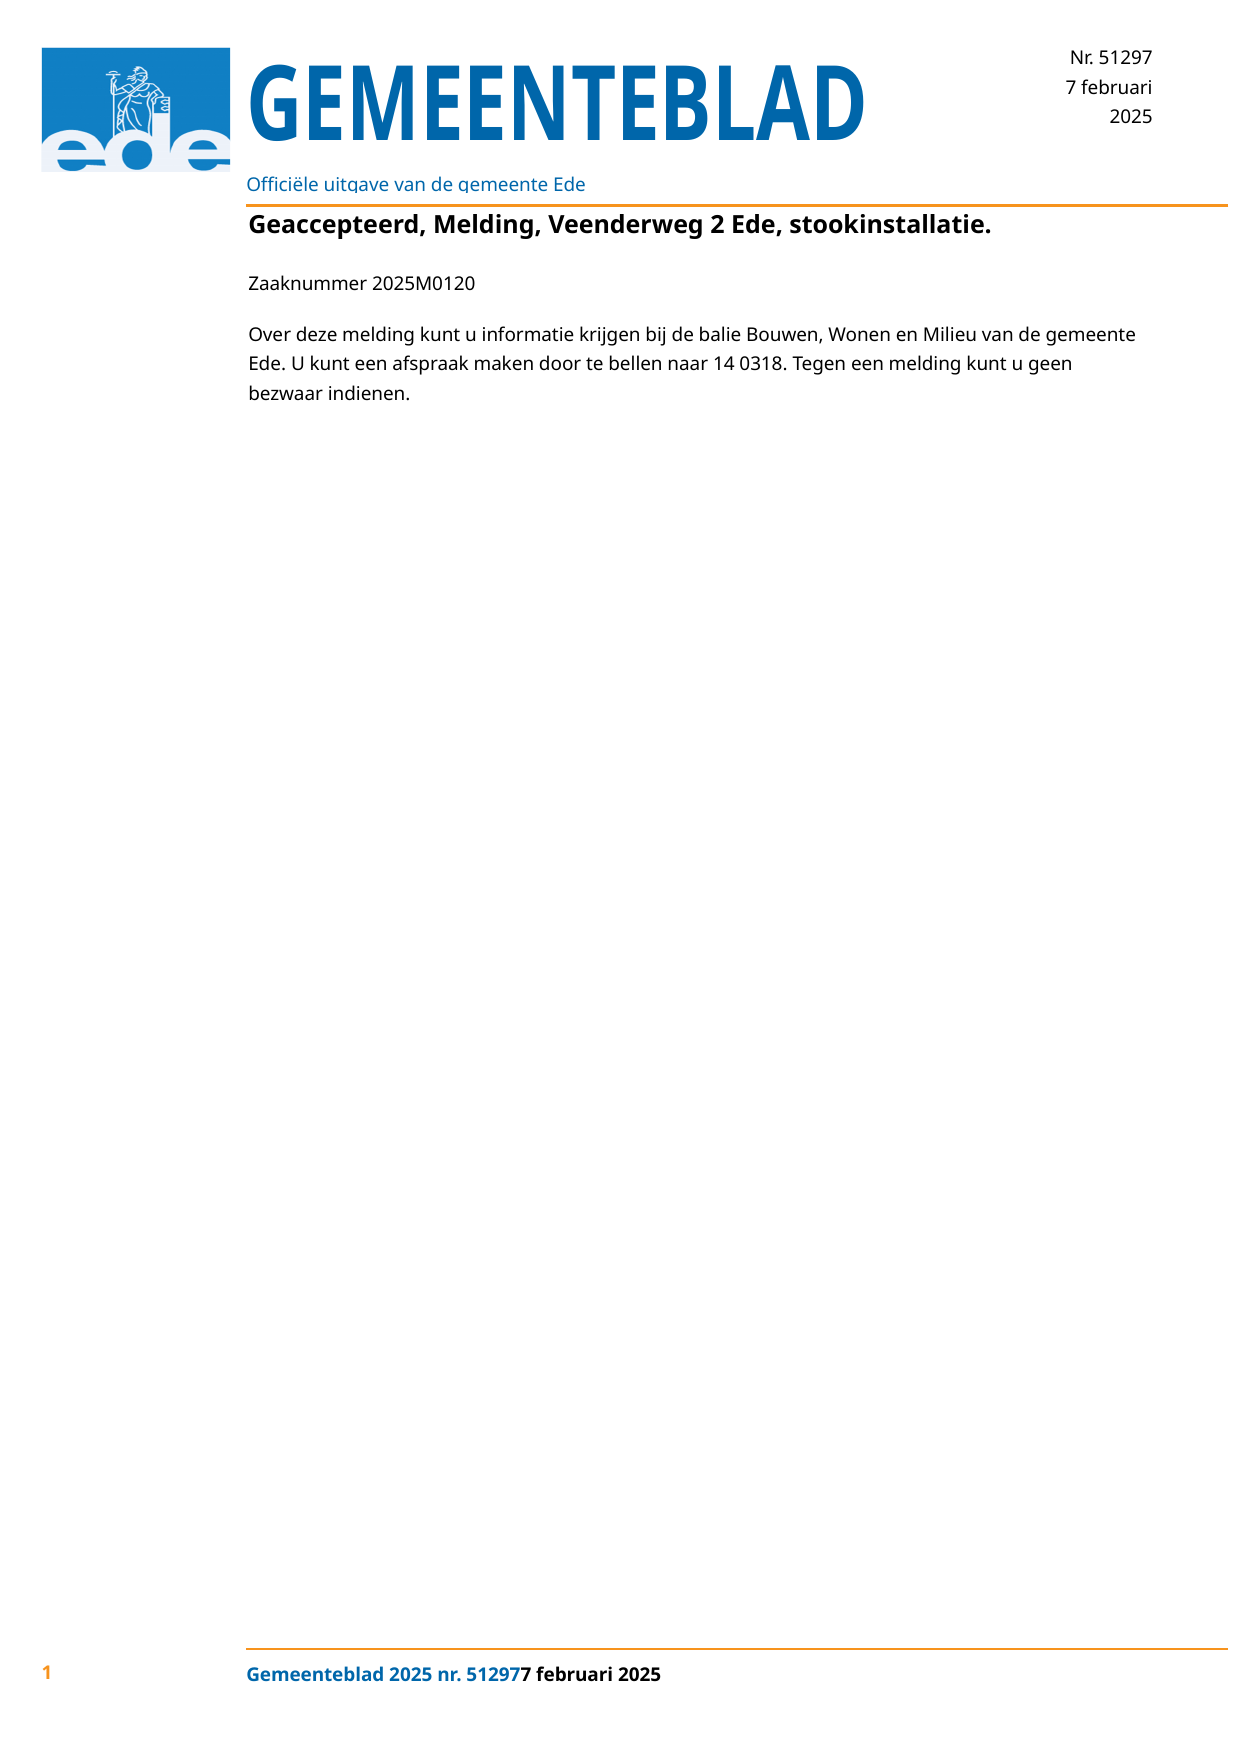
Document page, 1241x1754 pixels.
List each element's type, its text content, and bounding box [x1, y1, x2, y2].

picture [41, 47, 231, 172]
text Over deze melding kunt u informatie krijgen bij de balie Bouwen, Wonen en Milieu van de gemeente Ede. U kunt een afspraak maken door te bellen naar 14 0318. Tegen een melding kunt u geen bezwaar indienen. [248, 321, 1152, 406]
text Geaccepteerd, Melding, Veenderweg 2 Ede, stookinstallatie. [248, 207, 1152, 241]
text Zaaknummer 2025M0120 [248, 270, 1152, 296]
